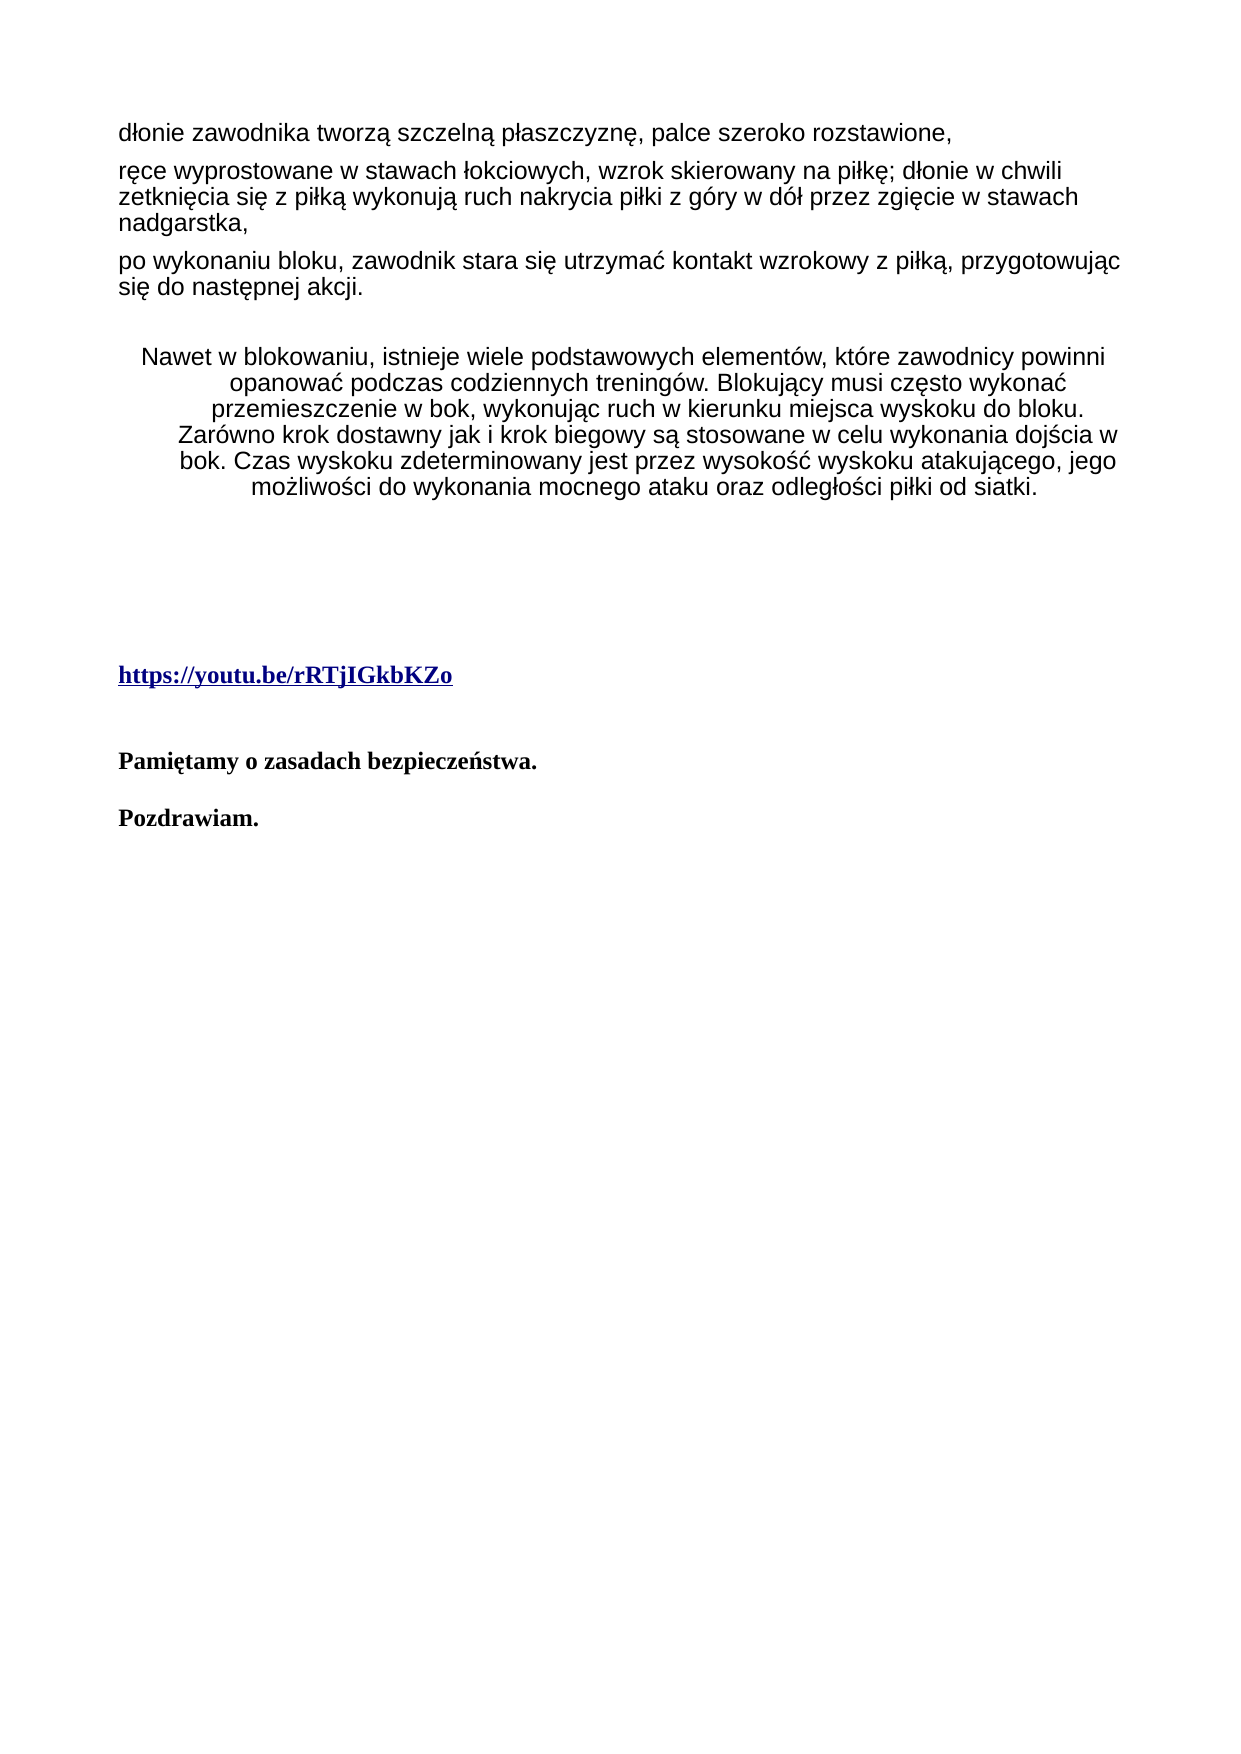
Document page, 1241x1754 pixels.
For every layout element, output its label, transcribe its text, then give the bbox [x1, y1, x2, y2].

text po wykonaniu bloku, zawodnik stara się utrzymać kontakt wzrokowy z piłką, przygotowując się do następnej akcji. [118, 246, 1122, 301]
text Pamiętamy o zasadach bezpieczeństwa. [118, 746, 1122, 775]
text Nawet w blokowaniu, istnieje wiele podstawowych elementów, które zawodnicy powinni opanować podczas codziennych treningów. Blokujący musi często wykonać przemieszczenie w bok, wykonując ruch w kierunku miejsca wyskoku do bloku. Zarówno krok dostawny jak i krok biegowy są stosowane w celu wykonania dojścia w bok. Czas wyskoku zdeterminowany jest przez wysokość wyskoku atakującego, jego możliwości do wykonania mocnego ataku oraz odległości piłki od siatki. [118, 342, 1122, 501]
text dłonie zawodnika tworzą szczelną płaszczyznę, palce szeroko rozstawione, [118, 118, 1122, 147]
text ręce wyprostowane w stawach łokciowych, wzrok skierowany na piłkę; dłonie w chwili zetknięcia się z piłką wykonują ruch nakrycia piłki z góry w dół przez zgięcie w stawach nadgarstka, [118, 156, 1122, 237]
text https://youtu.be/rRTjIGkbKZo [118, 660, 1122, 688]
text Pozdrawiam. [118, 803, 1122, 832]
